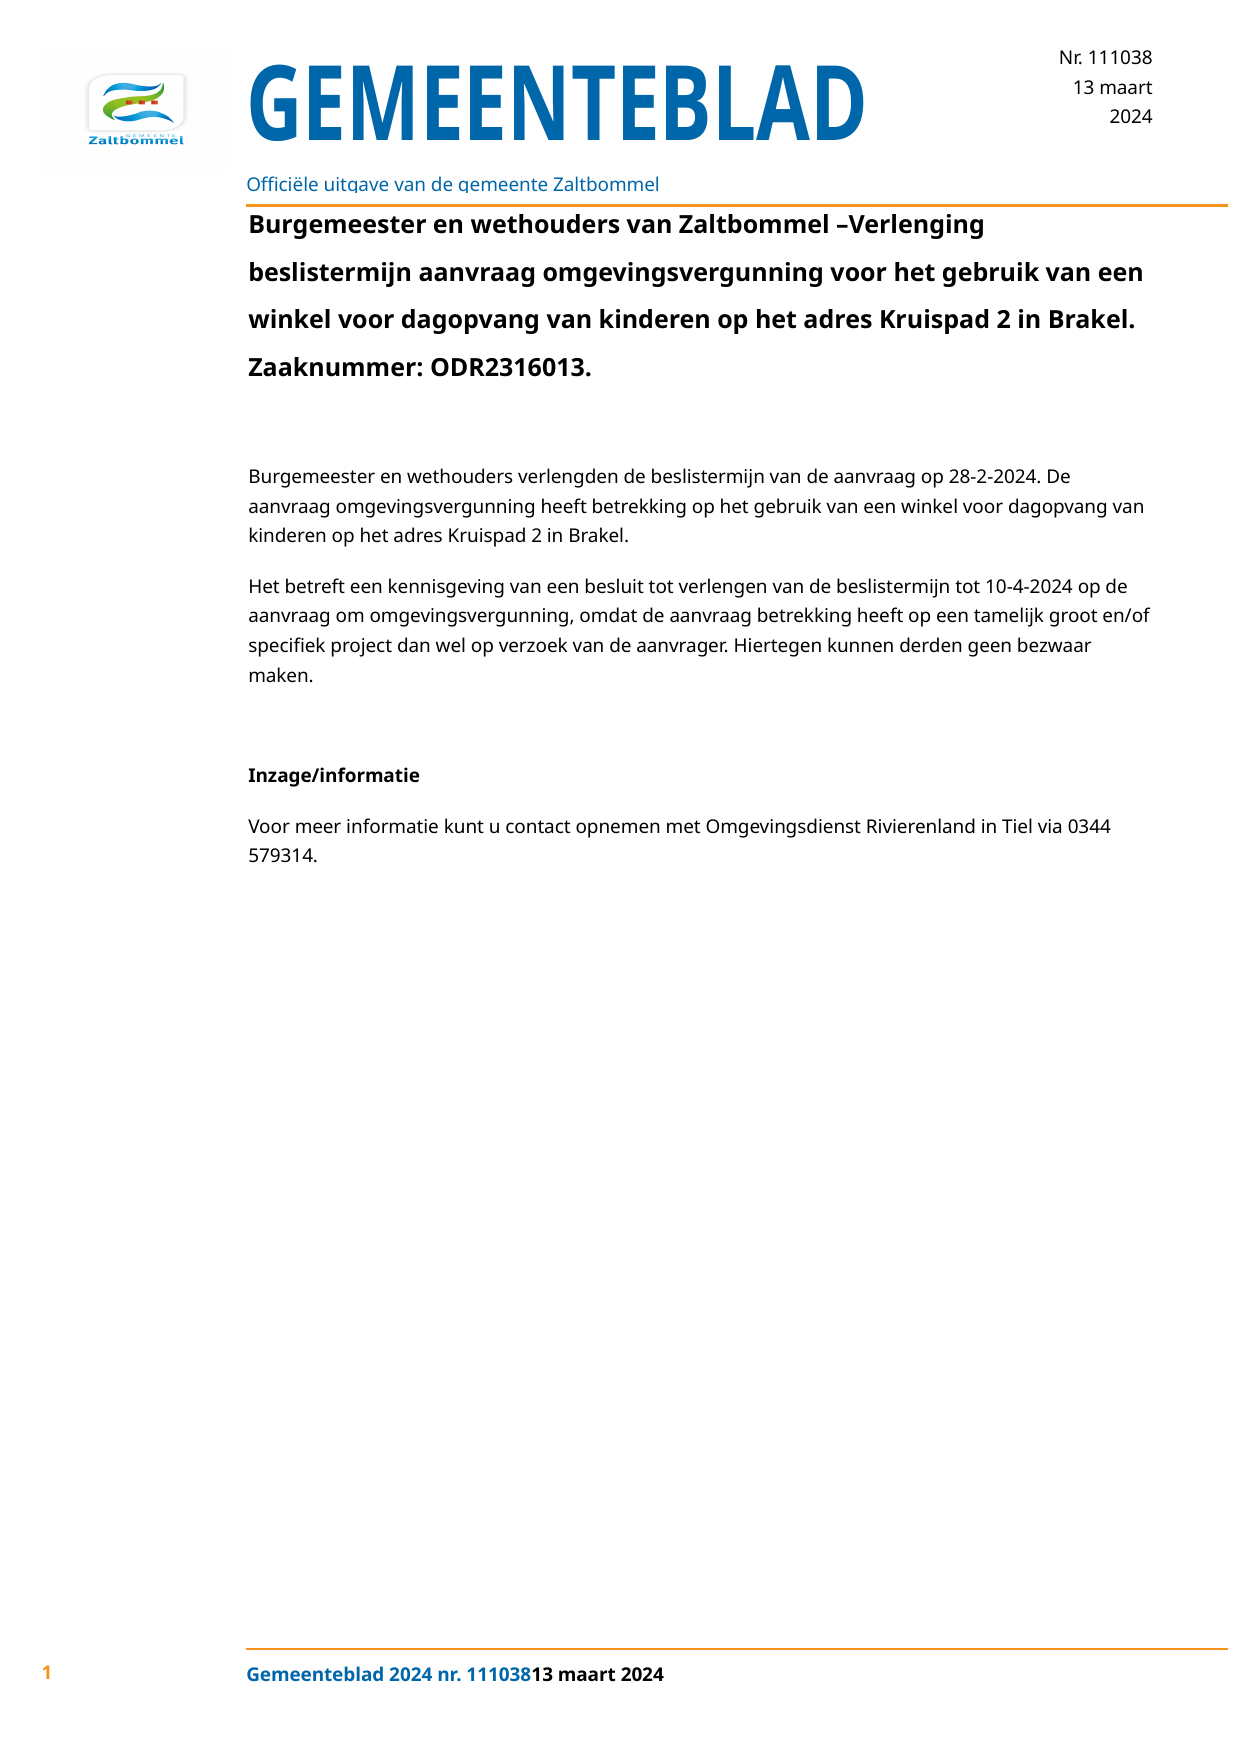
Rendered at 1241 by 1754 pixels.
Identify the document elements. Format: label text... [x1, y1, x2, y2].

text Inzage/informatie [248, 763, 1152, 788]
text Voor meer informatie kunt u contact opnemen met Omgevingsdienst Rivierenland in Tiel via 0344 579314. [248, 813, 1152, 868]
picture [41, 47, 231, 172]
text Burgemeester en wethouders verlengden de beslistermijn van de aanvraag op 28-2-2024. De aanvraag omgevingsvergunning heeft betrekking op het gebruik van een winkel voor dagopvang van kinderen op het adres Kruispad 2 in Brakel. [248, 463, 1152, 548]
text Het betreft een kennisgeving van een besluit tot verlengen van de beslistermijn tot 10-4-2024 op de aanvraag om omgevingsvergunning, omdat de aanvraag betrekking heeft op een tamelijk groot en/of specifiek project dan wel op verzoek van de aanvrager. Hiertegen kunnen derden geen bezwaar maken. [248, 573, 1152, 688]
text Burgemeester en wethouders van Zaltbommel –Verlenging beslistermijn aanvraag omgevingsvergunning voor het gebruik van een winkel voor dagopvang van kinderen op het adres Kruispad 2 in Brakel. Zaaknummer: ODR2316013. [248, 207, 1152, 384]
